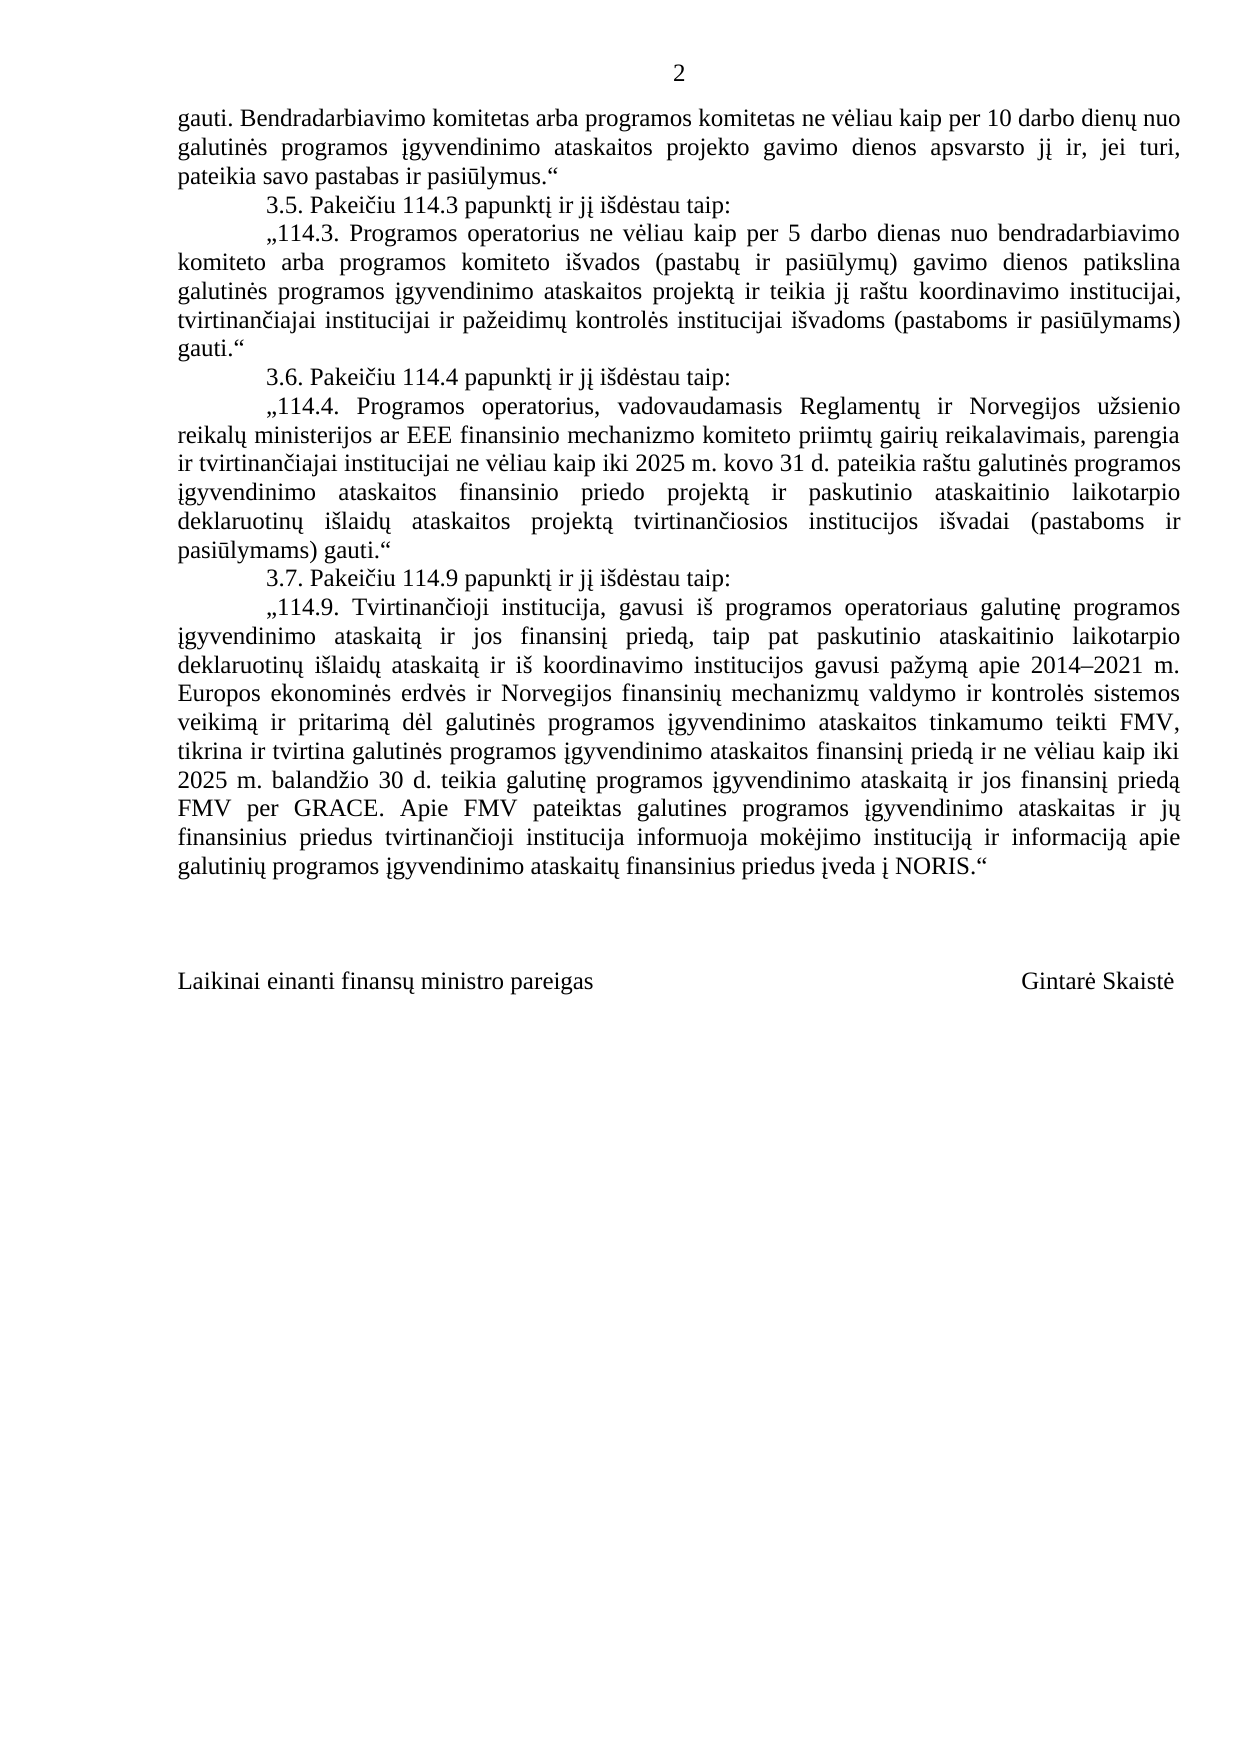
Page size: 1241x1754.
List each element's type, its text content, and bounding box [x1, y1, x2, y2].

text Laikinai einanti finansų ministro pareigas Gintarė Skaistė [177, 966, 1181, 995]
text 3.6. Pakeičiu 114.4 papunktį ir jį išdėstau taip: [177, 362, 1181, 391]
text „114.9. Tvirtinančioji institucija, gavusi iš programos operatoriaus galutinę programos įgyvendinimo ataskaitą ir jos finansinį priedą, taip pat paskutinio ataskaitinio laikotarpio deklaruotinų išlaidų ataskaitą ir iš koordinavimo institucijos gavusi pažymą apie 2014–2021 m. Europos ekonominės erdvės ir Norvegijos finansinių mechanizmų valdymo ir kontrolės sistemos veikimą ir pritarimą dėl galutinės programos įgyvendinimo ataskaitos tinkamumo teikti FMV, tikrina ir tvirtina galutinės programos įgyvendinimo ataskaitos finansinį priedą ir ne vėliau kaip iki 2025 m. balandžio 30 d. teikia galutinę programos įgyvendinimo ataskaitą ir jos finansinį priedą FMV per GRACE. Apie FMV pateiktas galutines programos įgyvendinimo ataskaitas ir jų finansinius priedus tvirtinančioji institucija informuoja mokėjimo instituciją ir informaciją apie galutinių programos įgyvendinimo ataskaitų finansinius priedus įveda į NORIS.“ [177, 592, 1181, 880]
text „114.4. Programos operatorius, vadovaudamasis Reglamentų ir Norvegijos užsienio reikalų ministerijos ar EEE finansinio mechanizmo komiteto priimtų gairių reikalavimais, parengia ir tvirtinančiajai institucijai ne vėliau kaip iki 2025 m. kovo 31 d. pateikia raštu galutinės programos įgyvendinimo ataskaitos finansinio priedo projektą ir paskutinio ataskaitinio laikotarpio deklaruotinų išlaidų ataskaitos projektą tvirtinančiosios institucijos išvadai (pastaboms ir pasiūlymams) gauti.“ [177, 391, 1181, 563]
text 3.5. Pakeičiu 114.3 papunktį ir jį išdėstau taip: [177, 190, 1181, 218]
text gauti. Bendradarbiavimo komitetas arba programos komitetas ne vėliau kaip per 10 darbo dienų nuo galutinės programos įgyvendinimo ataskaitos projekto gavimo dienos apsvarsto jį ir, jei turi, pateikia savo pastabas ir pasiūlymus.“ [177, 103, 1181, 190]
text 3.7. Pakeičiu 114.9 papunktį ir jį išdėstau taip: [177, 563, 1181, 592]
text „114.3. Programos operatorius ne vėliau kaip per 5 darbo dienas nuo bendradarbiavimo komiteto arba programos komiteto išvados (pastabų ir pasiūlymų) gavimo dienos patikslina galutinės programos įgyvendinimo ataskaitos projektą ir teikia jį raštu koordinavimo institucijai, tvirtinančiajai institucijai ir pažeidimų kontrolės institucijai išvadoms (pastaboms ir pasiūlymams) gauti.“ [177, 218, 1181, 362]
